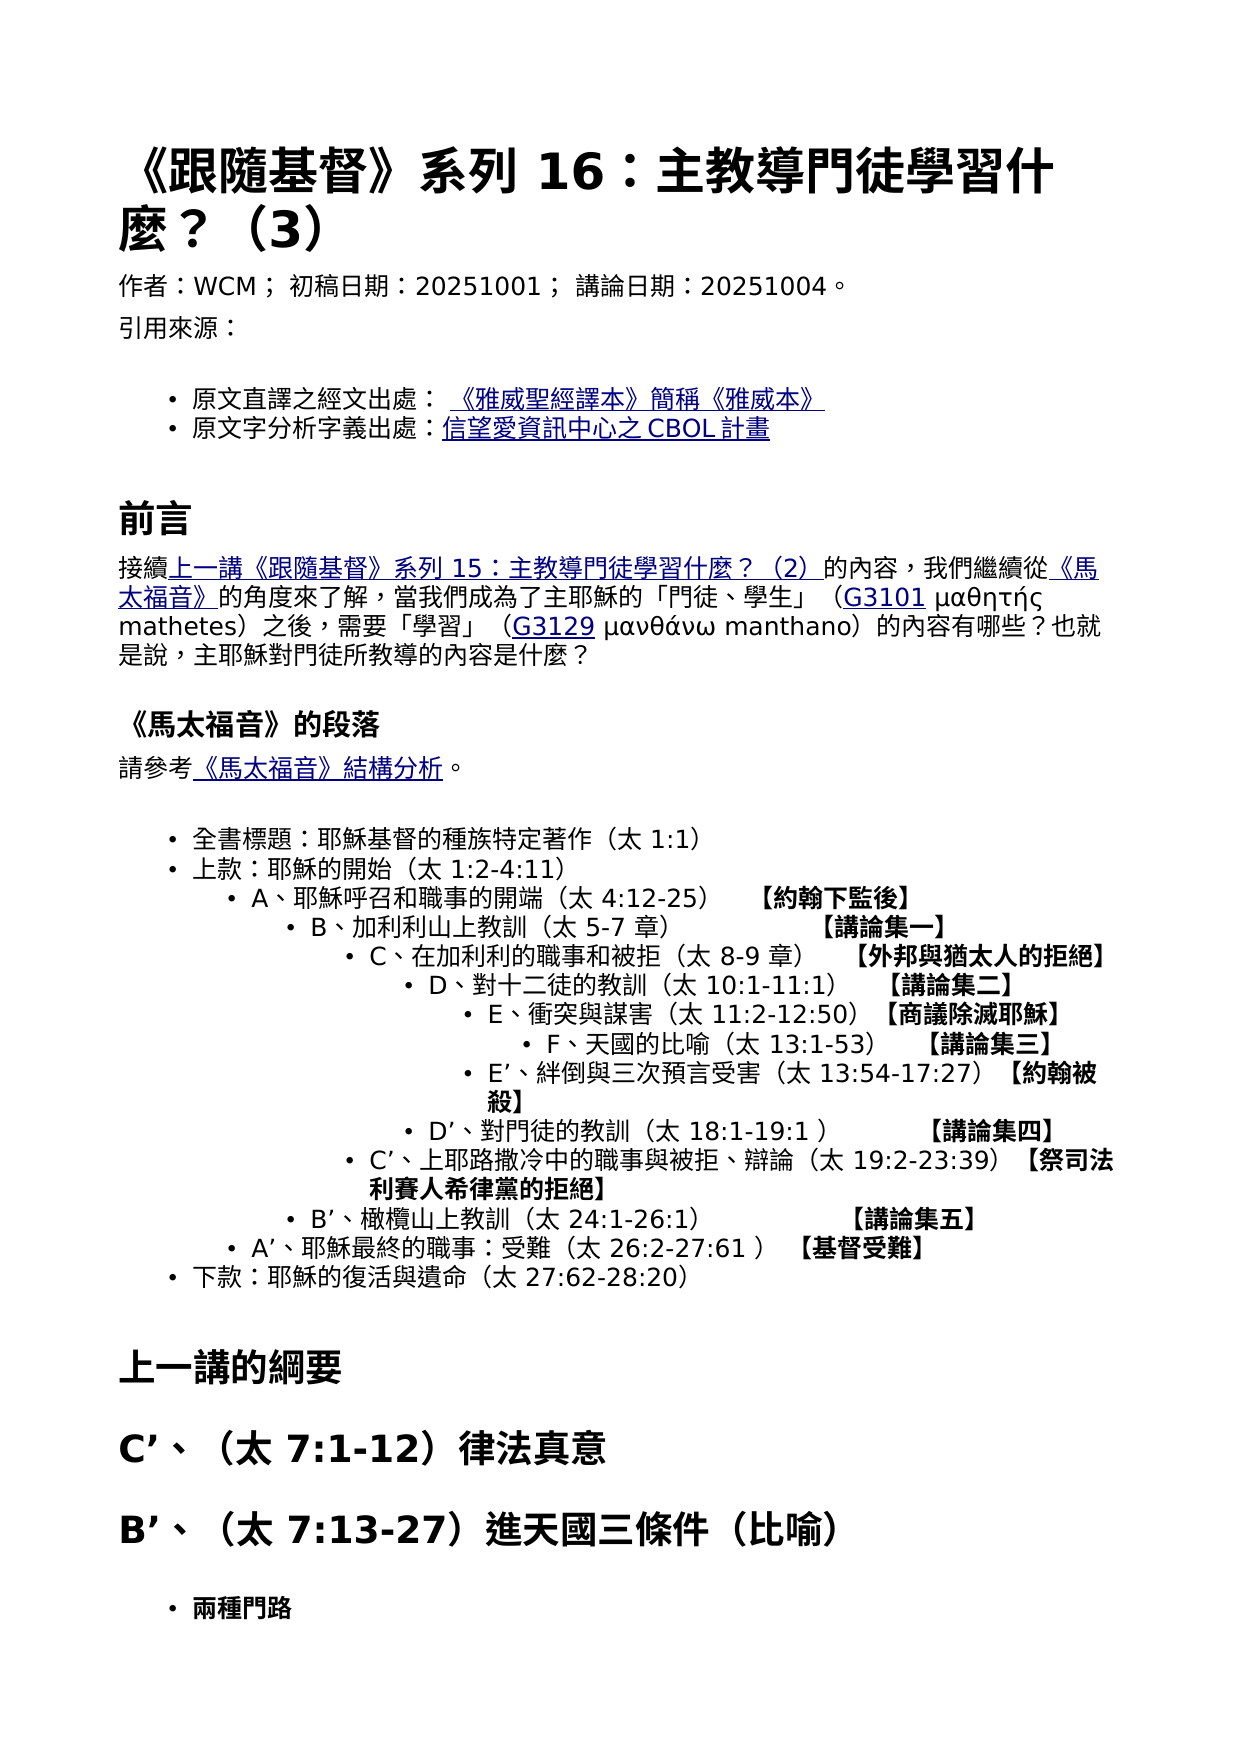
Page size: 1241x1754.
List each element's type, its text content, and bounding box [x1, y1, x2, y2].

list D、對十二徒的教訓（太 10:1-11:1） 【講論集二】 [413, 971, 1122, 1001]
list 原文字分析字義出處：信望愛資訊中心之CBOL計畫 [177, 414, 1122, 443]
subtitle C’、（太 7:1-12）律法真意 [118, 1428, 1122, 1472]
text 接續上一講《跟隨基督》系列 15：主教導門徒學習什麼？（2）的內容，我們繼續從《馬太福音》的角度來了解，當我們成為了主耶穌的「門徒、學生」（G3101 μαθητής mathetes）之後，需要「學習」（G3129 μανθάνω manthano）的內容有哪些？也就是說，主耶穌對門徒所教導的內容是什麼？ [118, 554, 1122, 671]
list F、天國的比喻（太 13:1-53） 【講論集三】 [531, 1030, 1122, 1059]
subtitle 《跟隨基督》系列 16：主教導門徒學習什麼？（3） [118, 143, 1122, 259]
list 全書標題：耶穌基督的種族特定著作（太 1:1） [177, 826, 1122, 855]
list E’、絆倒與三次預言受害（太 13:54-17:27）【約翰被殺】 [472, 1059, 1122, 1117]
list 上款：耶穌的開始（太 1:2-4:11） [177, 855, 1122, 884]
list B’、橄欖山上教訓（太 24:1-26:1） 【講論集五】 [295, 1205, 1122, 1234]
list D’、對門徒的教訓（太 18:1-19:1 ） 【講論集四】 [413, 1117, 1122, 1146]
list A’、耶穌最終的職事：受難（太 26:2-27:61 ） 【基督受難】 [236, 1234, 1122, 1263]
list E、衝突與謀害（太 11:2-12:50）【商議除滅耶穌】 [472, 1001, 1122, 1030]
list 下款：耶穌的復活與遺命（太 27:62-28:20） [177, 1263, 1122, 1292]
text 請參考《馬太福音》結構分析。 [118, 754, 1122, 784]
list C’、上耶路撒冷中的職事與被拒、辯論（太 19:2-23:39）【祭司法利賽人希律黨的拒絕】 [354, 1146, 1122, 1205]
list A、耶穌呼召和職事的開端（太 4:12-25） 【約翰下監後】 [236, 884, 1122, 913]
subtitle B’、（太 7:13-27）進天國三條件（比喻） [118, 1509, 1122, 1553]
list 原文直譯之經文出處： 《雅威聖經譯本》簡稱《雅威本》 [177, 385, 1122, 414]
list 兩種門路 [177, 1595, 1122, 1624]
subtitle 上一講的綱要 [118, 1347, 1122, 1390]
subtitle 前言 [118, 498, 1122, 541]
text 引用來源： [118, 314, 1122, 343]
list C、在加利利的職事和被拒（太 8-9 章） 【外邦與猶太人的拒絕】 [354, 942, 1122, 971]
text 作者：WCM； 初稿日期：20251001； 講論日期：20251004。 [118, 272, 1122, 301]
subtitle 《馬太福音》的段落 [118, 708, 1122, 742]
list B、加利利山上教訓（太 5-7 章） 【講論集一】 [295, 913, 1122, 942]
